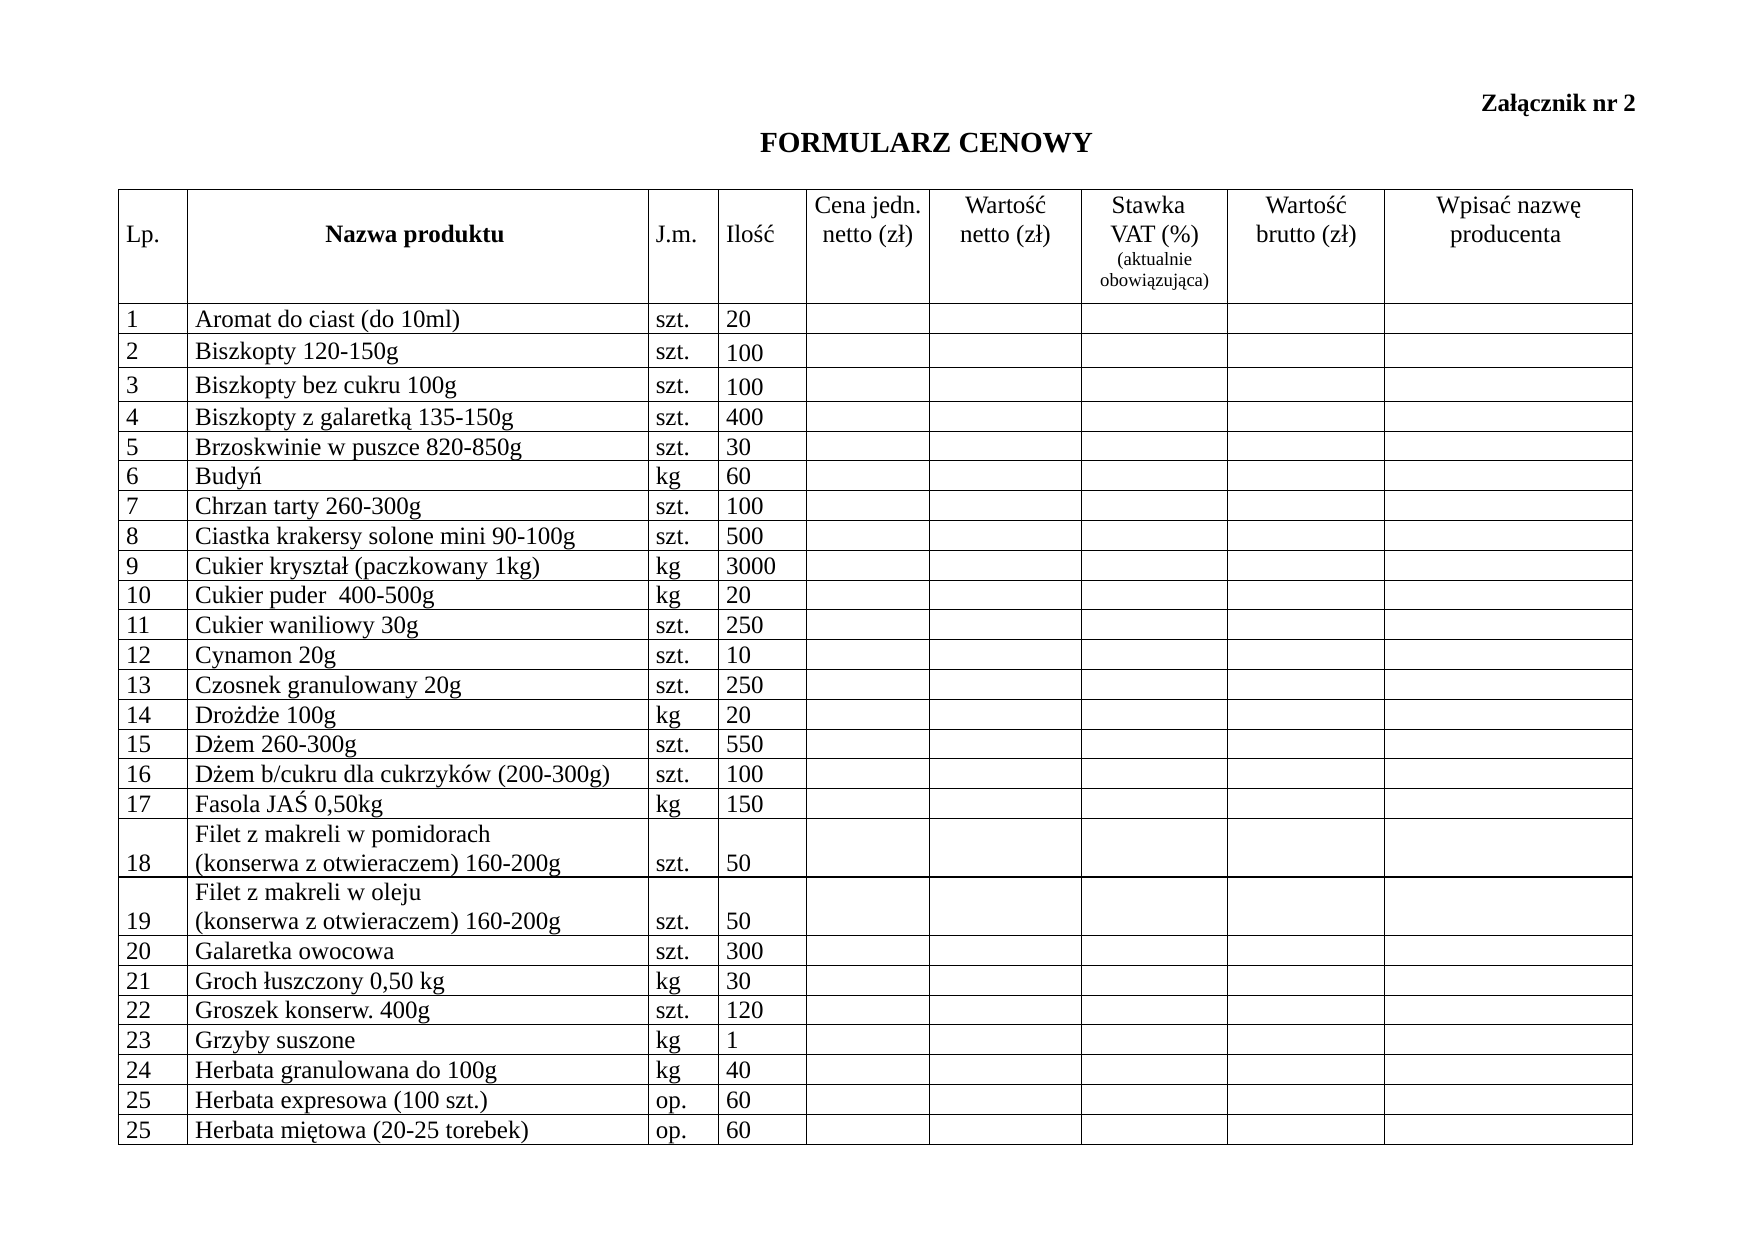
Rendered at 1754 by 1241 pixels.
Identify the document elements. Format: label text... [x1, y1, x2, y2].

table_cell [1082, 402, 1227, 431]
table_cell 7 [119, 491, 187, 520]
table_cell [930, 551, 1081, 579]
table_cell 120 [719, 996, 806, 1024]
table_cell [1633, 699, 1754, 728]
table_cell [1385, 730, 1632, 758]
table_cell [807, 1055, 929, 1084]
table_cell [1082, 304, 1227, 333]
table_cell 500 [719, 521, 806, 550]
table_cell szt. [649, 491, 718, 520]
table_cell Biszkopty bez cukru 100g [188, 368, 648, 401]
table_header Nazwa produktu [188, 190, 648, 303]
table_cell Czosnek granulowany 20g [188, 670, 648, 699]
table_cell 20 [719, 581, 806, 609]
table_cell [930, 432, 1081, 460]
table_header Ilość [719, 190, 806, 303]
table_cell [1228, 368, 1384, 401]
table_cell 14 [119, 700, 187, 728]
table_cell 10 [719, 640, 806, 669]
table_cell [1385, 304, 1632, 333]
table_cell [1082, 432, 1227, 460]
table_cell 18 [119, 819, 187, 876]
table_cell [1228, 402, 1384, 431]
table_cell [930, 491, 1081, 520]
table_cell [930, 996, 1081, 1024]
table_cell [807, 789, 929, 818]
table_cell szt. [649, 730, 718, 758]
table_cell [1228, 640, 1384, 669]
table_cell szt. [649, 368, 718, 401]
table_cell [1633, 818, 1754, 876]
table_cell 1 [719, 1025, 806, 1054]
table_cell [1385, 878, 1632, 935]
table_cell [807, 878, 929, 935]
table_cell [930, 966, 1081, 994]
table_cell [807, 402, 929, 431]
table_cell 22 [119, 996, 187, 1024]
table_cell [1633, 1054, 1754, 1084]
table_cell Aromat do ciast (do 10ml) [188, 304, 648, 333]
table_cell kg [649, 966, 718, 994]
table_cell op. [649, 1085, 718, 1114]
table_cell [930, 670, 1081, 699]
table_header Cena jedn. netto (zł) [807, 190, 929, 303]
table_cell [1228, 581, 1384, 609]
table_cell [1385, 432, 1632, 460]
table_cell Ciastka krakersy solone mini 90-100g [188, 521, 648, 550]
table_cell [1082, 1055, 1227, 1084]
table_cell 11 [119, 610, 187, 639]
table_cell [1228, 461, 1384, 490]
table_cell [1228, 432, 1384, 460]
table_cell [807, 670, 929, 699]
table_cell [1385, 1025, 1632, 1054]
table_cell [1228, 334, 1384, 367]
table_cell 400 [719, 402, 806, 431]
table_cell szt. [649, 936, 718, 965]
table_cell [807, 491, 929, 520]
table_cell [807, 1025, 929, 1054]
table_cell [1633, 1114, 1754, 1143]
table_cell Filet z makreli w oleju (konserwa z otwieraczem) 160-200g [188, 878, 648, 935]
table_cell [1082, 730, 1227, 758]
table_cell Groch łuszczony 0,50 kg [188, 966, 648, 994]
table_cell [1633, 1084, 1754, 1114]
table_cell [807, 432, 929, 460]
table_cell [1633, 460, 1754, 490]
table_cell [1228, 551, 1384, 579]
table_cell [1082, 521, 1227, 550]
table_cell [807, 700, 929, 728]
table_cell [1633, 367, 1754, 401]
table_cell [1228, 1055, 1384, 1084]
table_cell 15 [119, 730, 187, 758]
table_cell [1385, 521, 1632, 550]
table_cell Cukier puder 400-500g [188, 581, 648, 609]
table_cell szt. [649, 610, 718, 639]
table_cell [1385, 819, 1632, 876]
table_cell [1633, 669, 1754, 699]
table_cell [1633, 609, 1754, 639]
table_cell Biszkopty 120-150g [188, 334, 648, 367]
table_cell [1228, 819, 1384, 876]
table_cell [930, 581, 1081, 609]
table_cell 60 [719, 461, 806, 490]
table_cell [930, 759, 1081, 788]
table_cell [1228, 521, 1384, 550]
table_cell [930, 334, 1081, 367]
table_cell 300 [719, 936, 806, 965]
table_cell 60 [719, 1115, 806, 1143]
text FORMULARZ CENOWY [118, 117, 1636, 160]
table_cell 12 [119, 640, 187, 669]
table_cell 20 [719, 304, 806, 333]
table_cell 100 [719, 334, 806, 367]
table_cell [1228, 491, 1384, 520]
table_cell 550 [719, 730, 806, 758]
table_cell [1082, 640, 1227, 669]
table_cell 25 [119, 1115, 187, 1143]
table_cell [1385, 461, 1632, 490]
table_header Stawka VAT (%) (aktualnie obowiązująca) [1082, 190, 1227, 303]
table_cell szt. [649, 640, 718, 669]
table_cell 250 [719, 610, 806, 639]
table_cell 10 [119, 581, 187, 609]
table_cell [1385, 996, 1632, 1024]
table_cell [1082, 368, 1227, 401]
table_cell szt. [649, 759, 718, 788]
table_cell [1385, 936, 1632, 965]
table_cell 8 [119, 521, 187, 550]
table_cell [930, 700, 1081, 728]
table_cell [1082, 966, 1227, 994]
table_cell Groszek konserw. 400g [188, 996, 648, 1024]
table_cell [1082, 936, 1227, 965]
table_cell [930, 640, 1081, 669]
table_cell 100 [719, 491, 806, 520]
table_cell [807, 581, 929, 609]
table_header J.m. [649, 190, 718, 303]
table_cell [1633, 758, 1754, 788]
table_cell [1385, 581, 1632, 609]
table_cell [807, 304, 929, 333]
table_cell 21 [119, 966, 187, 994]
table_cell Herbata miętowa (20-25 torebek) [188, 1115, 648, 1143]
table_cell [1228, 1025, 1384, 1054]
table_cell [1082, 334, 1227, 367]
table_cell [807, 610, 929, 639]
table_cell [807, 1085, 929, 1114]
table_cell [1228, 670, 1384, 699]
table_cell op. [649, 1115, 718, 1143]
table_cell kg [649, 1025, 718, 1054]
table_cell [1633, 965, 1754, 994]
table_cell 250 [719, 670, 806, 699]
table_cell [930, 461, 1081, 490]
table_cell 4 [119, 402, 187, 431]
table_cell 30 [719, 432, 806, 460]
table_cell [807, 334, 929, 367]
table_cell [930, 789, 1081, 818]
table_cell [1385, 1085, 1632, 1114]
table_cell 16 [119, 759, 187, 788]
table_header Wpisać nazwę producenta [1385, 190, 1632, 303]
table_cell [1082, 789, 1227, 818]
table_cell [1228, 1085, 1384, 1114]
table_cell Cukier waniliowy 30g [188, 610, 648, 639]
table_cell [1633, 401, 1754, 431]
table_cell [930, 936, 1081, 965]
table_cell Dżem b/cukru dla cukrzyków (200-300g) [188, 759, 648, 788]
table_cell Herbata expresowa (100 szt.) [188, 1085, 648, 1114]
table_cell [1228, 996, 1384, 1024]
table_cell [1228, 730, 1384, 758]
table_cell 25 [119, 1085, 187, 1114]
table_cell [1385, 368, 1632, 401]
table_cell szt. [649, 402, 718, 431]
table_cell szt. [649, 819, 718, 876]
table_cell [930, 878, 1081, 935]
table_cell [930, 1085, 1081, 1114]
table_cell [807, 521, 929, 550]
table_cell [807, 730, 929, 758]
table_cell [930, 368, 1081, 401]
table_header Wartość brutto (zł) [1228, 190, 1384, 303]
table_cell [1633, 995, 1754, 1024]
table_cell 6 [119, 461, 187, 490]
table_cell [807, 759, 929, 788]
table_cell 150 [719, 789, 806, 818]
table_cell [930, 819, 1081, 876]
table_cell [1228, 936, 1384, 965]
table_cell szt. [649, 996, 718, 1024]
table_cell [807, 368, 929, 401]
table_cell [930, 304, 1081, 333]
table_cell [1228, 610, 1384, 639]
table_cell szt. [649, 670, 718, 699]
table_cell [1385, 334, 1632, 367]
table_cell 30 [719, 966, 806, 994]
table_cell [1385, 1115, 1632, 1143]
table_cell [1228, 966, 1384, 994]
table_cell Budyń [188, 461, 648, 490]
table_cell [1385, 491, 1632, 520]
table_cell 3000 [719, 551, 806, 579]
table_cell Dżem 260-300g [188, 730, 648, 758]
text Załącznik nr 2 [118, 88, 1636, 117]
table_cell 23 [119, 1025, 187, 1054]
table_cell [1082, 819, 1227, 876]
table_cell szt. [649, 878, 718, 935]
table_cell [1633, 935, 1754, 965]
table_cell [1385, 670, 1632, 699]
table_cell [1633, 303, 1754, 333]
table_cell kg [649, 700, 718, 728]
table_cell [807, 1115, 929, 1143]
table_cell [807, 936, 929, 965]
table_cell [1385, 551, 1632, 579]
table_cell [807, 966, 929, 994]
table_cell [1228, 789, 1384, 818]
table_cell 24 [119, 1055, 187, 1084]
table_cell [807, 819, 929, 876]
table_cell szt. [649, 334, 718, 367]
table_cell [1385, 759, 1632, 788]
table_cell [807, 996, 929, 1024]
table_cell 9 [119, 551, 187, 579]
table_cell 20 [719, 700, 806, 728]
table_cell [1633, 550, 1754, 579]
table_cell Fasola JAŚ 0,50kg [188, 789, 648, 818]
table_cell kg [649, 461, 718, 490]
table_cell [807, 551, 929, 579]
table_cell [1228, 304, 1384, 333]
table_cell [1633, 729, 1754, 758]
table_cell [1082, 670, 1227, 699]
table_cell [1633, 639, 1754, 669]
table_cell 60 [719, 1085, 806, 1114]
table_cell [930, 610, 1081, 639]
table_cell [807, 640, 929, 669]
table_cell [1082, 1115, 1227, 1143]
table_cell [1082, 581, 1227, 609]
table_cell 100 [719, 368, 806, 401]
table_cell [1082, 551, 1227, 579]
table_cell [1633, 520, 1754, 550]
table_cell 3 [119, 368, 187, 401]
table_cell [1082, 878, 1227, 935]
table_cell [1633, 490, 1754, 520]
table_cell szt. [649, 304, 718, 333]
table_cell Cukier kryształ (paczkowany 1kg) [188, 551, 648, 579]
table_cell [1633, 876, 1754, 935]
table_cell [1082, 759, 1227, 788]
table_cell szt. [649, 432, 718, 460]
table_cell 13 [119, 670, 187, 699]
table_cell 5 [119, 432, 187, 460]
table_cell kg [649, 551, 718, 579]
table_cell Herbata granulowana do 100g [188, 1055, 648, 1084]
table_cell [1385, 966, 1632, 994]
table_cell 40 [719, 1055, 806, 1084]
table_cell [1633, 580, 1754, 609]
table_cell [1385, 700, 1632, 728]
table_cell [930, 1025, 1081, 1054]
table_cell [1385, 610, 1632, 639]
table_cell [1228, 759, 1384, 788]
table_cell 20 [119, 936, 187, 965]
table_cell [1082, 1025, 1227, 1054]
table_cell 19 [119, 878, 187, 935]
table_cell [1082, 996, 1227, 1024]
table_cell [1633, 333, 1754, 367]
table_cell [930, 402, 1081, 431]
table_cell [1633, 788, 1754, 818]
table_header [1633, 189, 1754, 303]
table_cell 100 [719, 759, 806, 788]
table_cell [1228, 878, 1384, 935]
table_cell [930, 1055, 1081, 1084]
table_cell [1385, 1055, 1632, 1084]
table_cell [1633, 1024, 1754, 1054]
table_cell [930, 730, 1081, 758]
table_cell 2 [119, 334, 187, 367]
table_cell 1 [119, 304, 187, 333]
table_cell Grzyby suszone [188, 1025, 648, 1054]
table_header Wartość netto (zł) [930, 190, 1081, 303]
table_cell Biszkopty z galaretką 135-150g [188, 402, 648, 431]
table_cell 50 [719, 878, 806, 935]
table_cell [1228, 1115, 1384, 1143]
table_cell [1082, 1085, 1227, 1114]
table_cell Chrzan tarty 260-300g [188, 491, 648, 520]
table_cell [807, 461, 929, 490]
table_cell szt. [649, 521, 718, 550]
table_cell [1082, 700, 1227, 728]
table_cell [1385, 402, 1632, 431]
table_cell [930, 521, 1081, 550]
table_cell Drożdże 100g [188, 700, 648, 728]
table_cell [1082, 491, 1227, 520]
table_cell Filet z makreli w pomidorach (konserwa z otwieraczem) 160-200g [188, 819, 648, 876]
table_cell kg [649, 581, 718, 609]
table_cell [1385, 789, 1632, 818]
table_cell [1082, 610, 1227, 639]
table_cell [1633, 431, 1754, 460]
table_cell [930, 1115, 1081, 1143]
table_cell 17 [119, 789, 187, 818]
table_cell kg [649, 1055, 718, 1084]
table_header Lp. [119, 190, 187, 303]
table_cell [1228, 700, 1384, 728]
table_cell kg [649, 789, 718, 818]
table_cell [1385, 640, 1632, 669]
table_cell Cynamon 20g [188, 640, 648, 669]
table_cell 50 [719, 819, 806, 876]
table_cell Brzoskwinie w puszce 820-850g [188, 432, 648, 460]
table_cell [1082, 461, 1227, 490]
table_cell Galaretka owocowa [188, 936, 648, 965]
